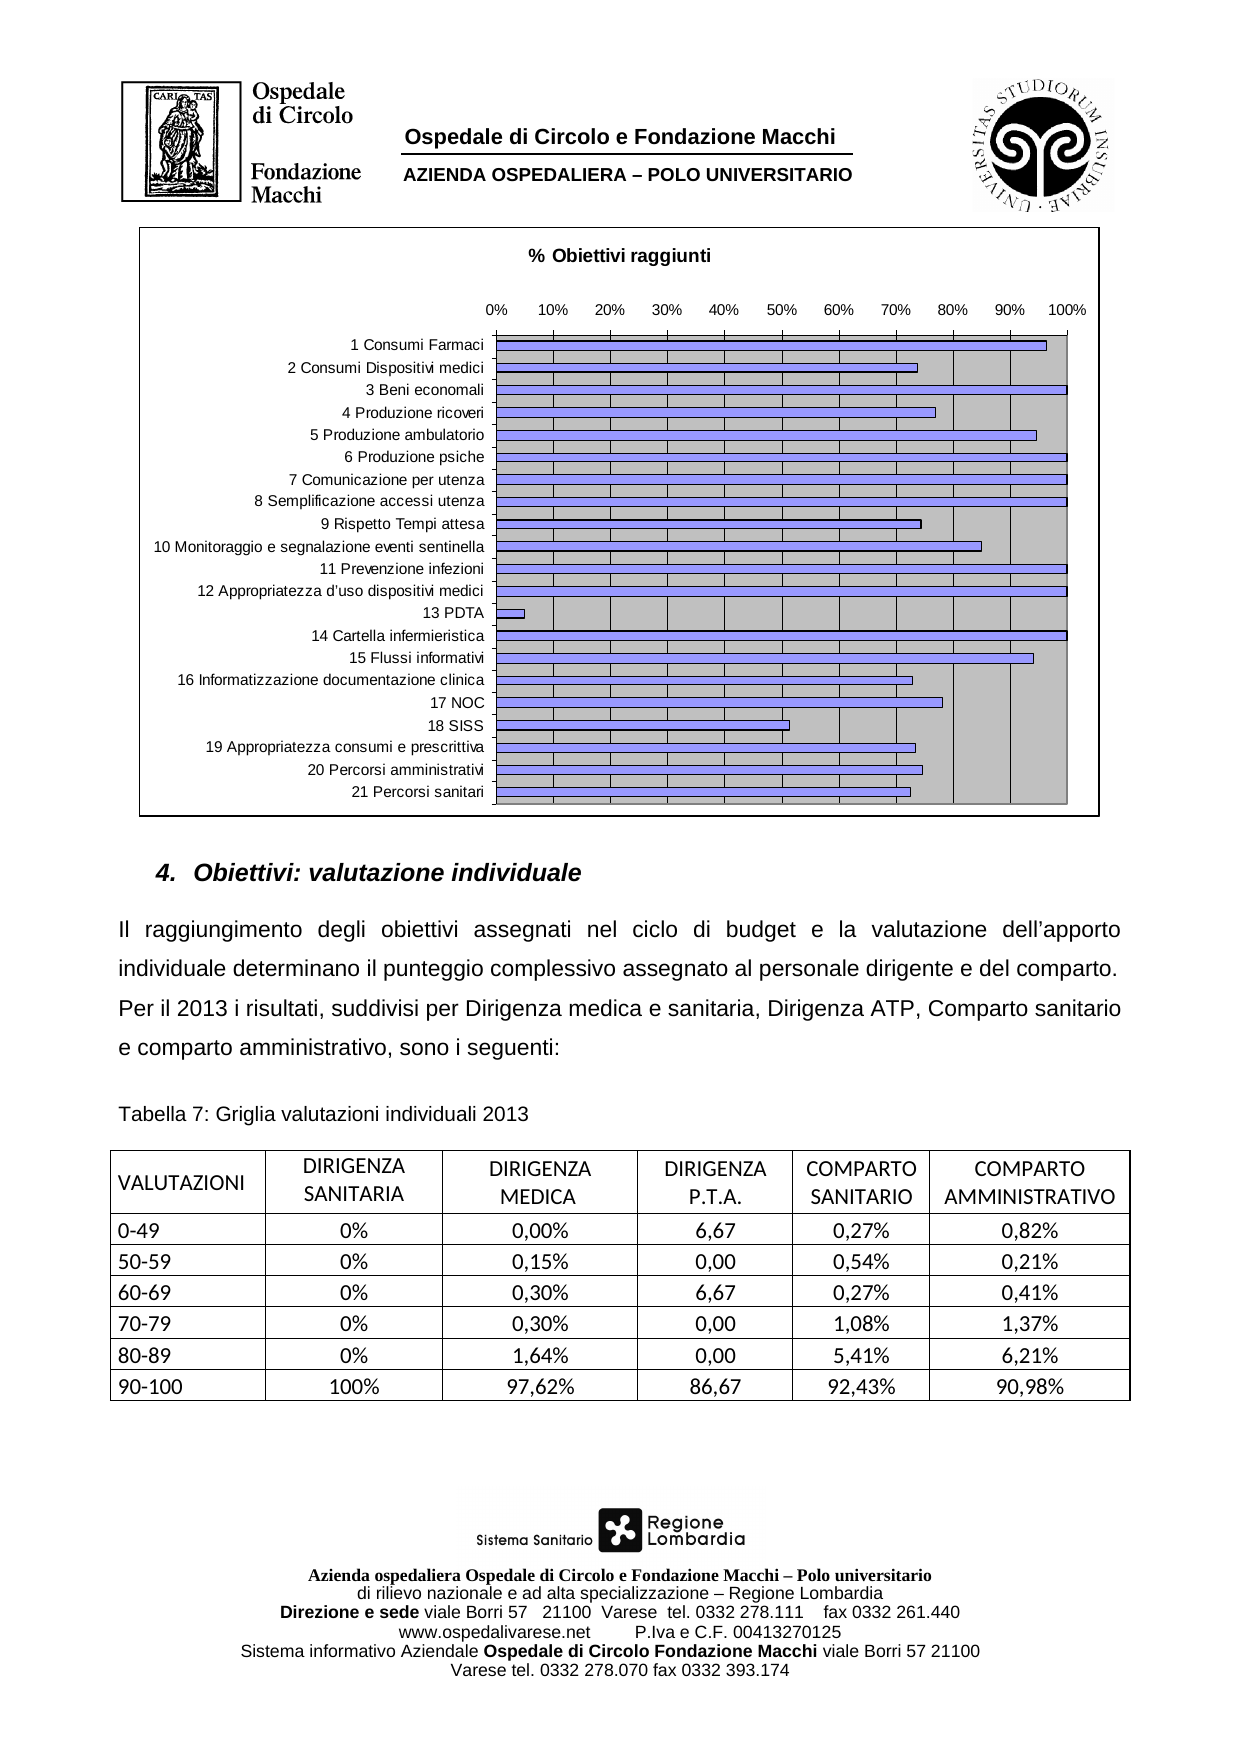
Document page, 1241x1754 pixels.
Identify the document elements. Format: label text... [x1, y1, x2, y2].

table_cell 0,00 [638, 1339, 792, 1369]
table_cell 92,43% [793, 1370, 929, 1400]
table_cell 1,64% [443, 1339, 637, 1369]
table_header COMPARTO SANITARIO [793, 1151, 929, 1212]
table_cell 0,41% [930, 1276, 1129, 1306]
table_cell 0,00 [638, 1245, 792, 1275]
table_cell 0-49 [111, 1214, 265, 1244]
table_cell 60-69 [111, 1276, 265, 1306]
table_cell 0,30% [443, 1276, 637, 1306]
table_cell 0,27% [793, 1276, 929, 1306]
table_cell 50-59 [111, 1245, 265, 1275]
table_cell 6,21% [930, 1339, 1129, 1369]
table_cell 86,67 [638, 1370, 792, 1400]
text Il raggiungimento degli obiettivi assegnati nel ciclo di budget e la valutazione dell’apporto individuale determinano il punteggio complessivo assegnato al personale dirigente e del comparto. [118, 916, 1122, 982]
picture [455, 1486, 766, 1574]
table_cell 6,67 [638, 1276, 792, 1306]
table_cell 100% [266, 1370, 442, 1400]
table_cell 6,67 [638, 1214, 792, 1244]
picture [972, 78, 1115, 212]
table_cell 1,37% [930, 1307, 1129, 1337]
table_header DIRIGENZA SANITARIA [266, 1151, 442, 1212]
list Obiettivi: valutazione individuale [156, 858, 1122, 887]
picture [120, 81, 362, 204]
table_cell 0,00 [638, 1307, 792, 1337]
table_cell 0% [266, 1214, 442, 1244]
table_cell 0,30% [443, 1307, 637, 1337]
table_header VALUTAZIONI [111, 1151, 265, 1212]
text Tabella 7: Griglia valutazioni individuali 2013 [118, 1102, 1122, 1126]
table_cell 0,82% [930, 1214, 1129, 1244]
table_cell 90-100 [111, 1370, 265, 1400]
table_cell 0% [266, 1307, 442, 1337]
table_cell 80-89 [111, 1339, 265, 1369]
table_cell 70-79 [111, 1307, 265, 1337]
table_cell 0,21% [930, 1245, 1129, 1275]
table_cell 0% [266, 1339, 442, 1369]
table_cell 90,98% [930, 1370, 1129, 1400]
text Per il 2013 i risultati, suddivisi per Dirigenza medica e sanitaria, Dirigenza ATP, Comparto sanitario e comparto amministrativo, sono i seguenti: [118, 995, 1122, 1061]
table_cell 0% [266, 1276, 442, 1306]
table_cell 5,41% [793, 1339, 929, 1369]
table_header DIRIGENZA MEDICA [443, 1151, 637, 1212]
table_cell 0,00% [443, 1214, 637, 1244]
table_cell 0,27% [793, 1214, 929, 1244]
table_header COMPARTO AMMINISTRATIVO [930, 1151, 1129, 1212]
table_cell 1,08% [793, 1307, 929, 1337]
table_cell 97,62% [443, 1370, 637, 1400]
table_cell 0,54% [793, 1245, 929, 1275]
table_header DIRIGENZA P.T.A. [638, 1151, 792, 1212]
table_cell 0,15% [443, 1245, 637, 1275]
table_cell 0% [266, 1245, 442, 1275]
